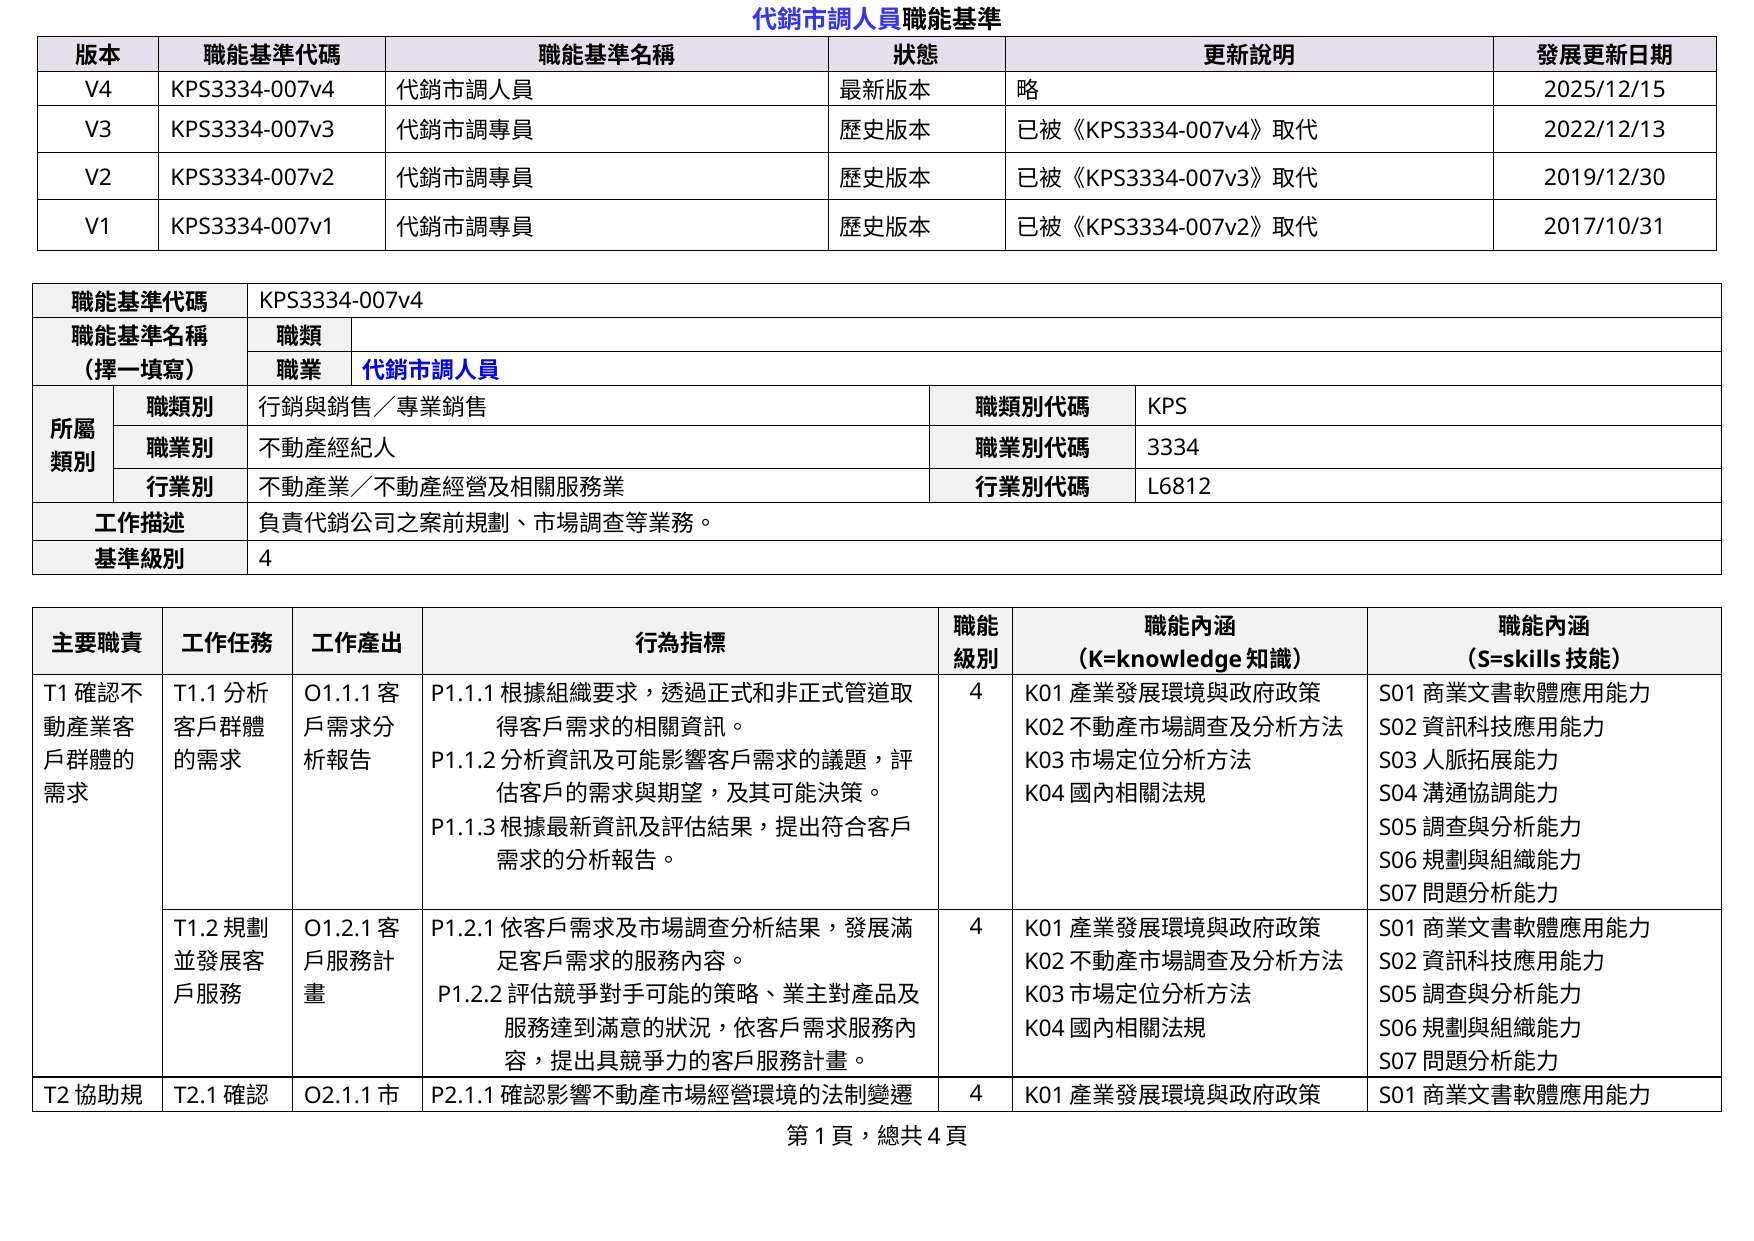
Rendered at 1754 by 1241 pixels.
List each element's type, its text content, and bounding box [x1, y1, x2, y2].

table_cell 工作描述 [33, 503, 247, 540]
table_cell 代銷市調專員 [386, 106, 828, 152]
table_cell 職類別 [114, 386, 247, 425]
table_cell 歷史版本 [829, 200, 1005, 250]
table_header 職能基準代碼 [33, 284, 247, 317]
table_cell T1.1分析客戶群體的需求 [163, 675, 292, 909]
table_cell T1確認不動產業客戶群體的需求 [33, 675, 162, 1076]
table_cell K01產業發展環境與政府政策 K02不動產市場調查及分析方法 K03市場定位分析方法 K04國內相關法規 [1013, 675, 1367, 909]
table_cell KPS3334-007v1 [159, 200, 385, 250]
table_header 狀態 [829, 37, 1005, 71]
table_cell V4 [38, 72, 158, 105]
table_cell L6812 [1136, 469, 1721, 502]
table_cell 2019/12/30 [1494, 153, 1716, 199]
table_header 版本 [38, 37, 158, 71]
table_cell O2.1.1市 [293, 1078, 422, 1111]
table_header 職能內涵 （K=knowledge知識） [1013, 608, 1367, 674]
table_cell T2協助規 [33, 1078, 162, 1111]
table_cell KPS3334-007v2 [159, 153, 385, 199]
table_cell V1 [38, 200, 158, 250]
table_header 工作產出 [293, 608, 422, 674]
table_header 職能級別 [939, 608, 1012, 674]
table_cell 基準級別 [33, 541, 247, 574]
table_header 主要職責 [33, 608, 162, 674]
table_cell T2.1確認 [163, 1078, 292, 1111]
table_header 更新說明 [1006, 37, 1493, 71]
table_header 職能內涵 （S=skills技能） [1368, 608, 1721, 674]
table_cell 行銷與銷售／專業銷售 [248, 386, 929, 425]
table_cell T1.2規劃並發展客戶服務 [163, 910, 292, 1076]
table_cell 職類別代碼 [930, 386, 1135, 425]
table_cell 職業別代碼 [930, 426, 1135, 468]
table_cell 歷史版本 [829, 153, 1005, 199]
table_header 職能基準名稱 [386, 37, 828, 71]
table_cell 職業 [248, 352, 351, 385]
text 代銷市調人員職能基準 [118, 0, 1636, 36]
table_cell 職類 [248, 318, 351, 351]
table_cell O1.2.1客戶服務計畫 [293, 910, 422, 1076]
table_header 發展更新日期 [1494, 37, 1716, 71]
table_cell 最新版本 [829, 72, 1005, 105]
table_cell 代銷市調人員 [352, 352, 1721, 385]
table_cell 已被《KPS3334-007v2》取代 [1006, 200, 1493, 250]
table_cell 4 [939, 910, 1012, 1076]
table_cell 2017/10/31 [1494, 200, 1716, 250]
table_cell 歷史版本 [829, 106, 1005, 152]
table_cell 4 [248, 541, 1721, 574]
table_cell O1.1.1客戶需求分析報告 [293, 675, 422, 909]
table_cell V3 [38, 106, 158, 152]
table_cell 3334 [1136, 426, 1721, 468]
table_header KPS3334-007v4 [248, 284, 1721, 317]
table_cell 代銷市調專員 [386, 153, 828, 199]
table_cell 所屬類別 [33, 386, 113, 502]
table_cell 略 [1006, 72, 1493, 105]
table_cell K01產業發展環境與政府政策 K02不動產市場調查及分析方法 K03市場定位分析方法 K04國內相關法規 [1013, 910, 1367, 1076]
table_cell S01商業文書軟體應用能力 S02資訊科技應用能力 S05調查與分析能力 S06規劃與組織能力 S07問題分析能力 [1368, 910, 1721, 1076]
table_cell 行業別 [114, 469, 247, 502]
table_cell S01商業文書軟體應用能力 S02資訊科技應用能力 S03人脈拓展能力 S04溝通協調能力 S05調查與分析能力 S06規劃與組織能力 S07問題分析能力 [1368, 675, 1721, 909]
table_cell KPS3334-007v3 [159, 106, 385, 152]
table_cell 2025/12/15 [1494, 72, 1716, 105]
table_cell 4 [939, 1078, 1012, 1111]
table_cell P1.1.1根據組織要求，透過正式和非正式管道取得客戶需求的相關資訊。 P1.1.2分析資訊及可能影響客戶需求的議題，評估客戶的需求與期望，及其可能決策。 P1.1.3根據最新資訊及評估結果，提出符合客戶需求的分析報告。 [423, 675, 938, 909]
table_cell KPS3334-007v4 [159, 72, 385, 105]
table_cell 職業別 [114, 426, 247, 468]
table_cell KPS [1136, 386, 1721, 425]
table_cell 職能基準名稱 （擇一填寫） [33, 318, 247, 385]
table_cell 4 [939, 675, 1012, 909]
table_cell 已被《KPS3334-007v3》取代 [1006, 153, 1493, 199]
table_cell 行業別代碼 [930, 469, 1135, 502]
table_header 職能基準代碼 [159, 37, 385, 71]
table_cell 負責代銷公司之案前規劃、市場調查等業務。 [248, 503, 1721, 540]
table_cell [352, 318, 1721, 351]
table_header 工作任務 [163, 608, 292, 674]
table_cell 代銷市調人員 [386, 72, 828, 105]
table_header 行為指標 [423, 608, 938, 674]
table_cell P2.1.1確認影響不動產市場經營環境的法制變遷 [423, 1078, 938, 1111]
table_cell 已被《KPS3334-007v4》取代 [1006, 106, 1493, 152]
table_cell K01產業發展環境與政府政策 [1013, 1078, 1367, 1111]
table_cell P1.2.1依客戶需求及市場調查分析結果，發展滿足客戶需求的服務內容。 P1.2.2評估競爭對手可能的策略、業主對產品及服務達到滿意的狀況，依客戶需求服務內容，提出具競爭力的客戶服務計畫。 [423, 910, 938, 1076]
table_cell 2022/12/13 [1494, 106, 1716, 152]
table_cell 不動產業／不動產經營及相關服務業 [248, 469, 929, 502]
table_cell V2 [38, 153, 158, 199]
table_cell 不動產經紀人 [248, 426, 929, 468]
table_cell 代銷市調專員 [386, 200, 828, 250]
table_cell S01商業文書軟體應用能力 [1368, 1078, 1721, 1111]
